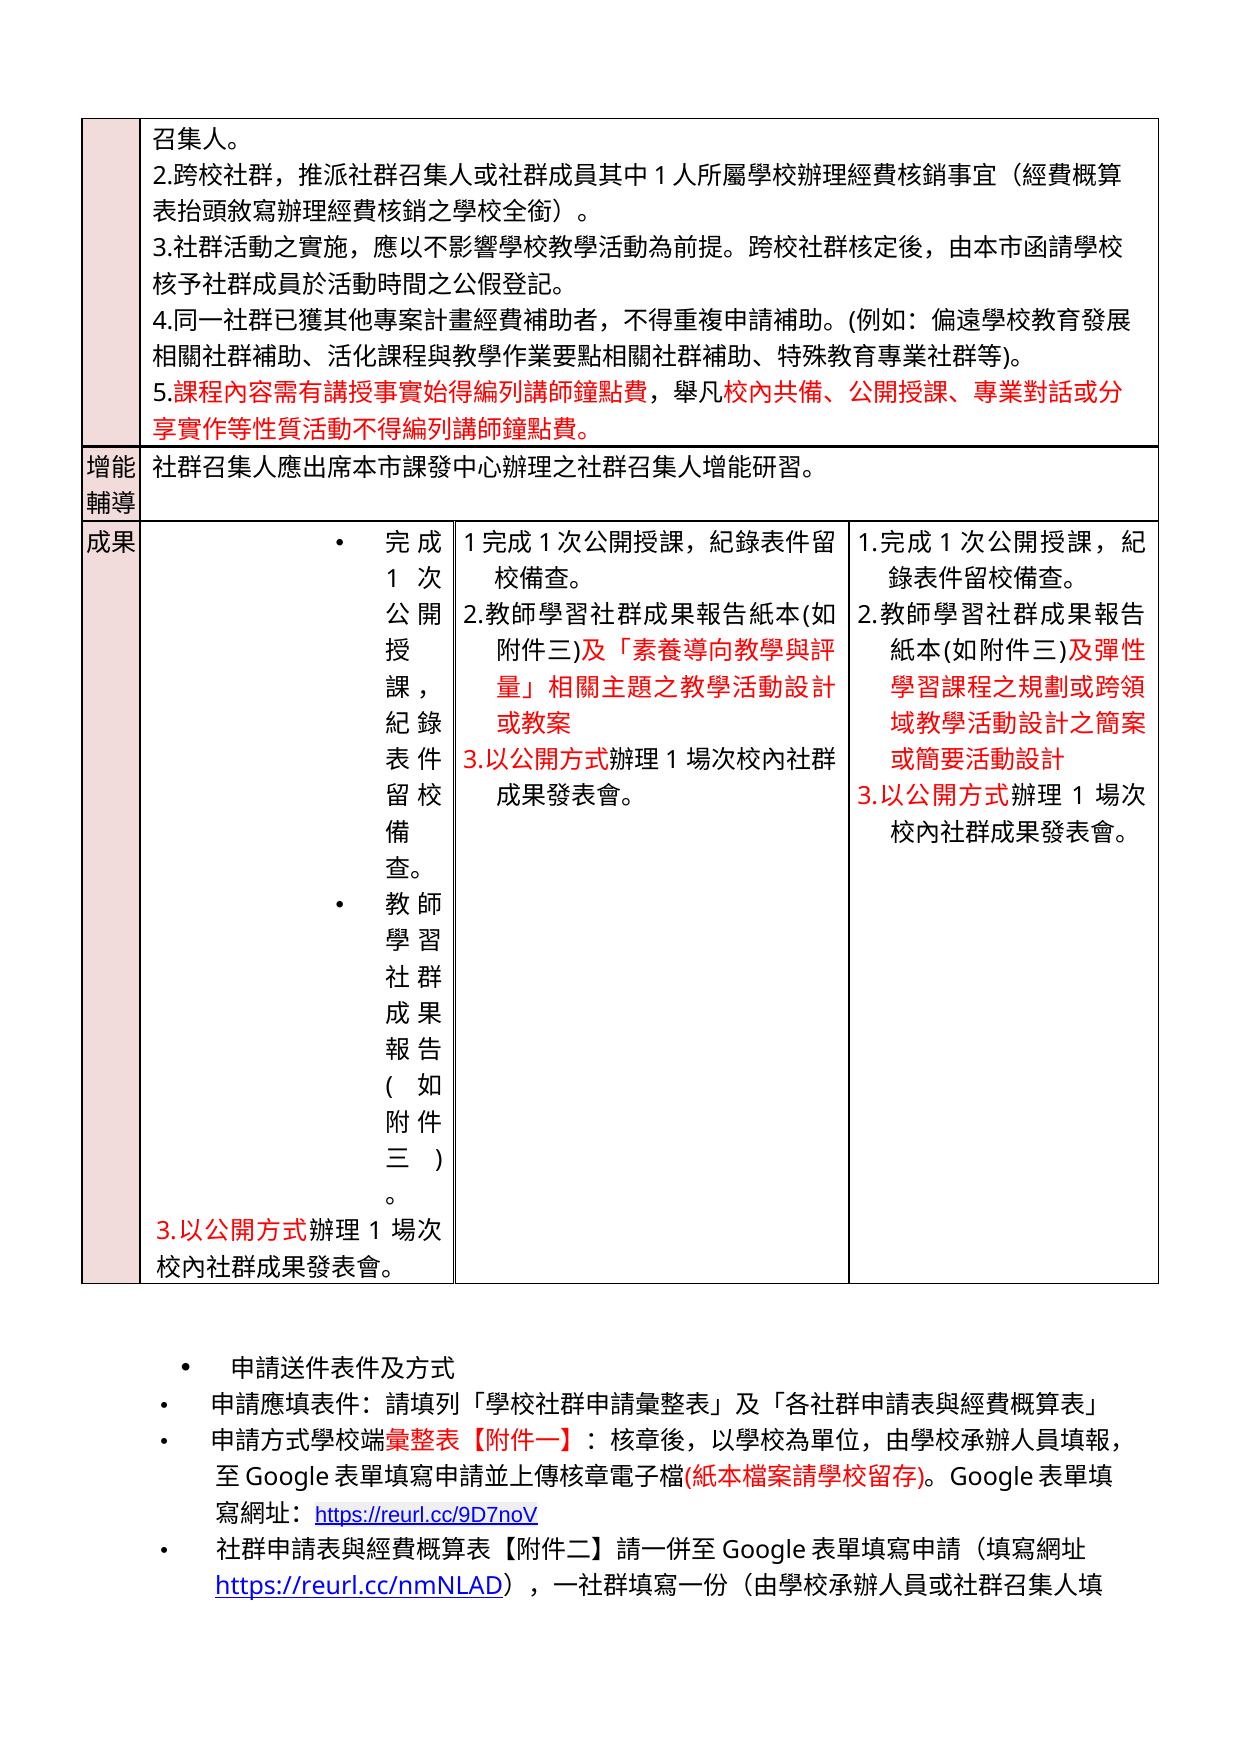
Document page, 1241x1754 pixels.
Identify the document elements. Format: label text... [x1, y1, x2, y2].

table_cell 增能輔導 [83, 448, 139, 520]
list 申請方式學校端彙整表【附件一】：核章後，以學校為單位，由學校承辦人員填報，至Google表單填寫申請並上傳核章電子檔(紙本檔案請學校留存)。Google表單填寫網址：https://reurl.cc/9D7noV [160, 1421, 1122, 1529]
table_cell 社群召集人應出席本市課發中心辦理之社群召集人增能研習。 [141, 448, 1158, 520]
table_cell 1.完成1次公開授課，紀錄表件留校備查。 2.教師學習社群成果報告紙本(如附件三)及彈性學習課程之規劃或跨領域教學活動設計之簡案或簡要活動設計 3.以公開方式辦理 1 場次校內社群成果發表會。 [850, 522, 1158, 1283]
table_cell 召集人。 2.跨校社群，推派社群召集人或社群成員其中1人所屬學校辦理經費核銷事宜（經費概算表抬頭敘寫辦理經費核銷之學校全銜）。 3.社群活動之實施，應以不影響學校教學活動為前提。跨校社群核定後，由本市函請學校核予社群成員於活動時間之公假登記。 4.同一社群已獲其他專案計畫經費補助者，不得重複申請補助。(例如：偏遠學校教育發展相關社群補助、活化課程與教學作業要點相關社群補助、特殊教育專業社群等)。 5.課程內容需有講授事實始得編列講師鐘點費，舉凡校內共備、公開授課、專業對話或分享實作等性質活動不得編列講師鐘點費。 [141, 119, 1158, 445]
list 申請送件表件及方式 [181, 1348, 1122, 1384]
table_cell 成果 [83, 522, 139, 1283]
table_cell 1完成1次公開授課，紀錄表件留校備查。 2.教師學習社群成果報告紙本(如附件三)及「素養導向教學與評量」相關主題之教學活動設計或教案 3.以公開方式辦理 1 場次校內社群成果發表會。 [456, 522, 848, 1283]
table_cell [83, 119, 139, 445]
list 社群申請表與經費概算表【附件二】請一併至Google表單填寫申請（填寫網址https://reurl.cc/nmNLAD），一社群填寫一份（由學校承辦人員或社群召集人填 [160, 1529, 1122, 1602]
table_cell 完成1次公開授課，紀錄表件留校備查。 教師學習社群成果報告(如附件三)。 3.以公開方式辦理 1 場次校內社群成果發表會。 [141, 522, 453, 1283]
list 申請應填表件：請填列「學校社群申請彙整表」及「各社群申請表與經費概算表」 [160, 1384, 1122, 1421]
